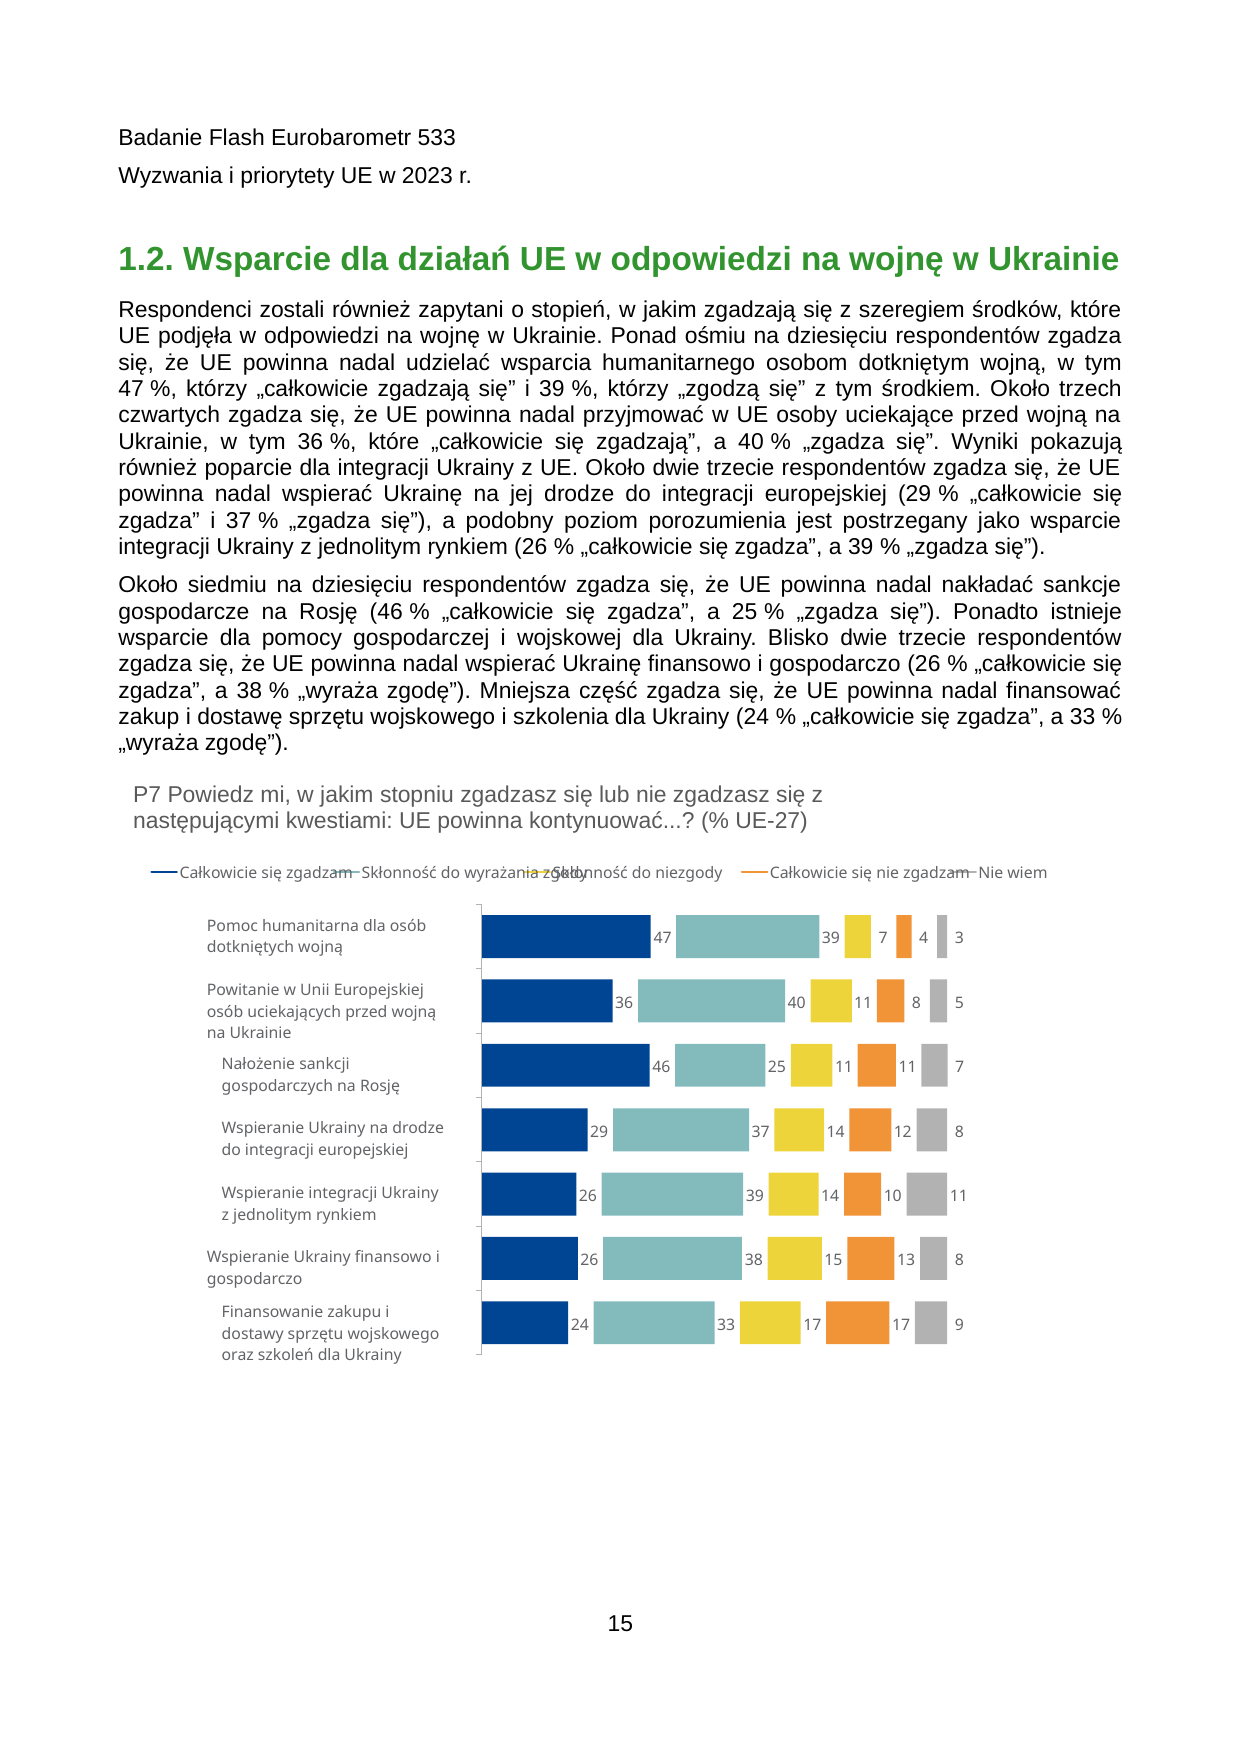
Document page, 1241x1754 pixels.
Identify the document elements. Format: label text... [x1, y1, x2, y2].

text Respondenci zostali również zapytani o stopień, w jakim zgadzają się z szeregiem środków, które UE podjęła w odpowiedzi na wojnę w Ukrainie. Ponad ośmiu na dziesięciu respondentów zgadza się, że UE powinna nadal udzielać wsparcia humanitarnego osobom dotkniętym wojną, w tym 47 %, którzy „całkowicie zgadzają się” i 39 %, którzy „zgodzą się” z tym środkiem. Około trzech czwartych zgadza się, że UE powinna nadal przyjmować w UE osoby uciekające przed wojną na Ukrainie, w tym 36 %, które „całkowicie się zgadzają”, a 40 % „zgadza się”. Wyniki pokazują również poparcie dla integracji Ukrainy z UE. Około dwie trzecie respondentów zgadza się, że UE powinna nadal wspierać Ukrainę na jej drodze do integracji europejskiej (29 % „całkowicie się zgadza” i 37 % „zgadza się”), a podobny poziom porozumienia jest postrzegany jako wsparcie integracji Ukrainy z jednolitym rynkiem (26 % „całkowicie się zgadza”, a 39 % „zgadza się”). [118, 296, 1122, 559]
subtitle 1.2. Wsparcie dla działań UE w odpowiedzi na wojnę w Ukrainie [118, 239, 1122, 277]
text Około siedmiu na dziesięciu respondentów zgadza się, że UE powinna nadal nakładać sankcje gospodarcze na Rosję (46 % „całkowicie się zgadza”, a 25 % „zgadza się”). Ponadto istnieje wsparcie dla pomocy gospodarczej i wojskowej dla Ukrainy. Blisko dwie trzecie respondentów zgadza się, że UE powinna nadal wspierać Ukrainę finansowo i gospodarczo (26 % „całkowicie się zgadza”, a 38 % „wyraża zgodę”). Mniejsza część zgadza się, że UE powinna nadal finansować zakup i dostawę sprzętu wojskowego i szkolenia dla Ukrainy (24 % „całkowicie się zgadza”, a 33 % „wyraża zgodę”). [118, 571, 1122, 756]
